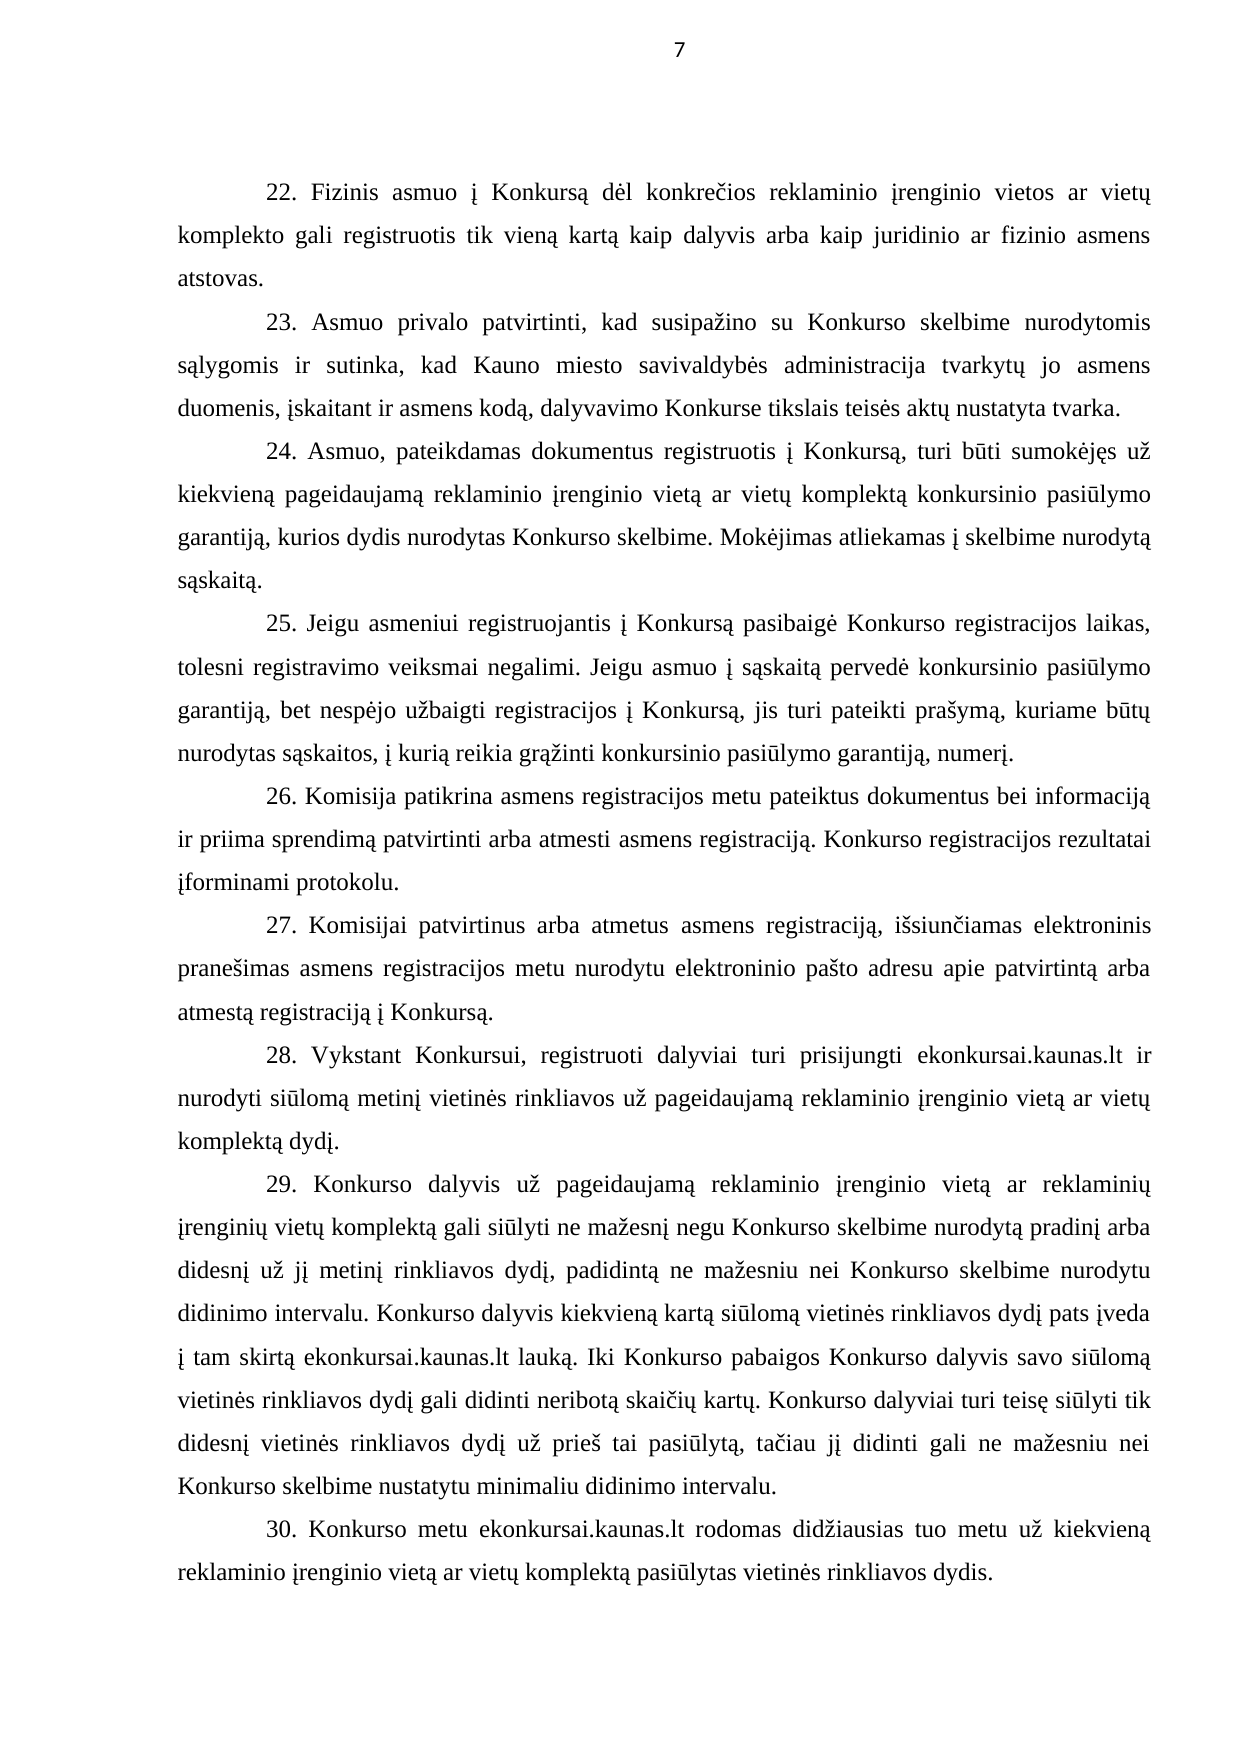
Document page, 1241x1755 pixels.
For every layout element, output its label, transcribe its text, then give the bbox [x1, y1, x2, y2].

text 27. Komisijai patvirtinus arba atmetus asmens registraciją, išsiunčiamas elektroninis pranešimas asmens registracijos metu nurodytu elektroninio pašto adresu apie patvirtintą arba atmestą registraciją į Konkursą. [177, 910, 1152, 1025]
text 30. Konkurso metu ekonkursai.kaunas.lt rodomas didžiausias tuo metu už kiekvieną reklaminio įrenginio vietą ar vietų komplektą pasiūlytas vietinės rinkliavos dydis. [177, 1514, 1152, 1586]
text 24. Asmuo, pateikdamas dokumentus registruotis į Konkursą, turi būti sumokėjęs už kiekvieną pageidaujamą reklaminio įrenginio vietą ar vietų komplektą konkursinio pasiūlymo garantiją, kurios dydis nurodytas Konkurso skelbime. Mokėjimas atliekamas į skelbime nurodytą sąskaitą. [177, 436, 1152, 594]
text 26. Komisija patikrina asmens registracijos metu pateiktus dokumentus bei informaciją ir priima sprendimą patvirtinti arba atmesti asmens registraciją. Konkurso registracijos rezultatai įforminami protokolu. [177, 781, 1152, 896]
text 28. Vykstant Konkursui, registruoti dalyviai turi prisijungti ekonkursai.kaunas.lt ir nurodyti siūlomą metinį vietinės rinkliavos už pageidaujamą reklaminio įrenginio vietą ar vietų komplektą dydį. [177, 1040, 1152, 1155]
text 22. Fizinis asmuo į Konkursą dėl konkrečios reklaminio įrenginio vietos ar vietų komplekto gali registruotis tik vieną kartą kaip dalyvis arba kaip juridinio ar fizinio asmens atstovas. [177, 177, 1152, 292]
text 25. Jeigu asmeniui registruojantis į Konkursą pasibaigė Konkurso registracijos laikas, tolesni registravimo veiksmai negalimi. Jeigu asmuo į sąskaitą pervedė konkursinio pasiūlymo garantiją, bet nespėjo užbaigti registracijos į Konkursą, jis turi pateikti prašymą, kuriame būtų nurodytas sąskaitos, į kurią reikia grąžinti konkursinio pasiūlymo garantiją, numerį. [177, 608, 1152, 767]
text 23. Asmuo privalo patvirtinti, kad susipažino su Konkurso skelbime nurodytomis sąlygomis ir sutinka, kad Kauno miesto savivaldybės administracija tvarkytų jo asmens duomenis, įskaitant ir asmens kodą, dalyvavimo Konkurse tikslais teisės aktų nustatyta tvarka. [177, 307, 1152, 422]
text 29. Konkurso dalyvis už pageidaujamą reklaminio įrenginio vietą ar reklaminių įrenginių vietų komplektą gali siūlyti ne mažesnį negu Konkurso skelbime nurodytą pradinį arba didesnį už jį metinį rinkliavos dydį, padidintą ne mažesniu nei Konkurso skelbime nurodytu didinimo intervalu. Konkurso dalyvis kiekvieną kartą siūlomą vietinės rinkliavos dydį pats įveda į tam skirtą ekonkursai.kaunas.lt lauką. Iki Konkurso pabaigos Konkurso dalyvis savo siūlomą vietinės rinkliavos dydį gali didinti neribotą skaičių kartų. Konkurso dalyviai turi teisę siūlyti tik didesnį vietinės rinkliavos dydį už prieš tai pasiūlytą, tačiau jį didinti gali ne mažesniu nei Konkurso skelbime nustatytu minimaliu didinimo intervalu. [177, 1169, 1152, 1500]
